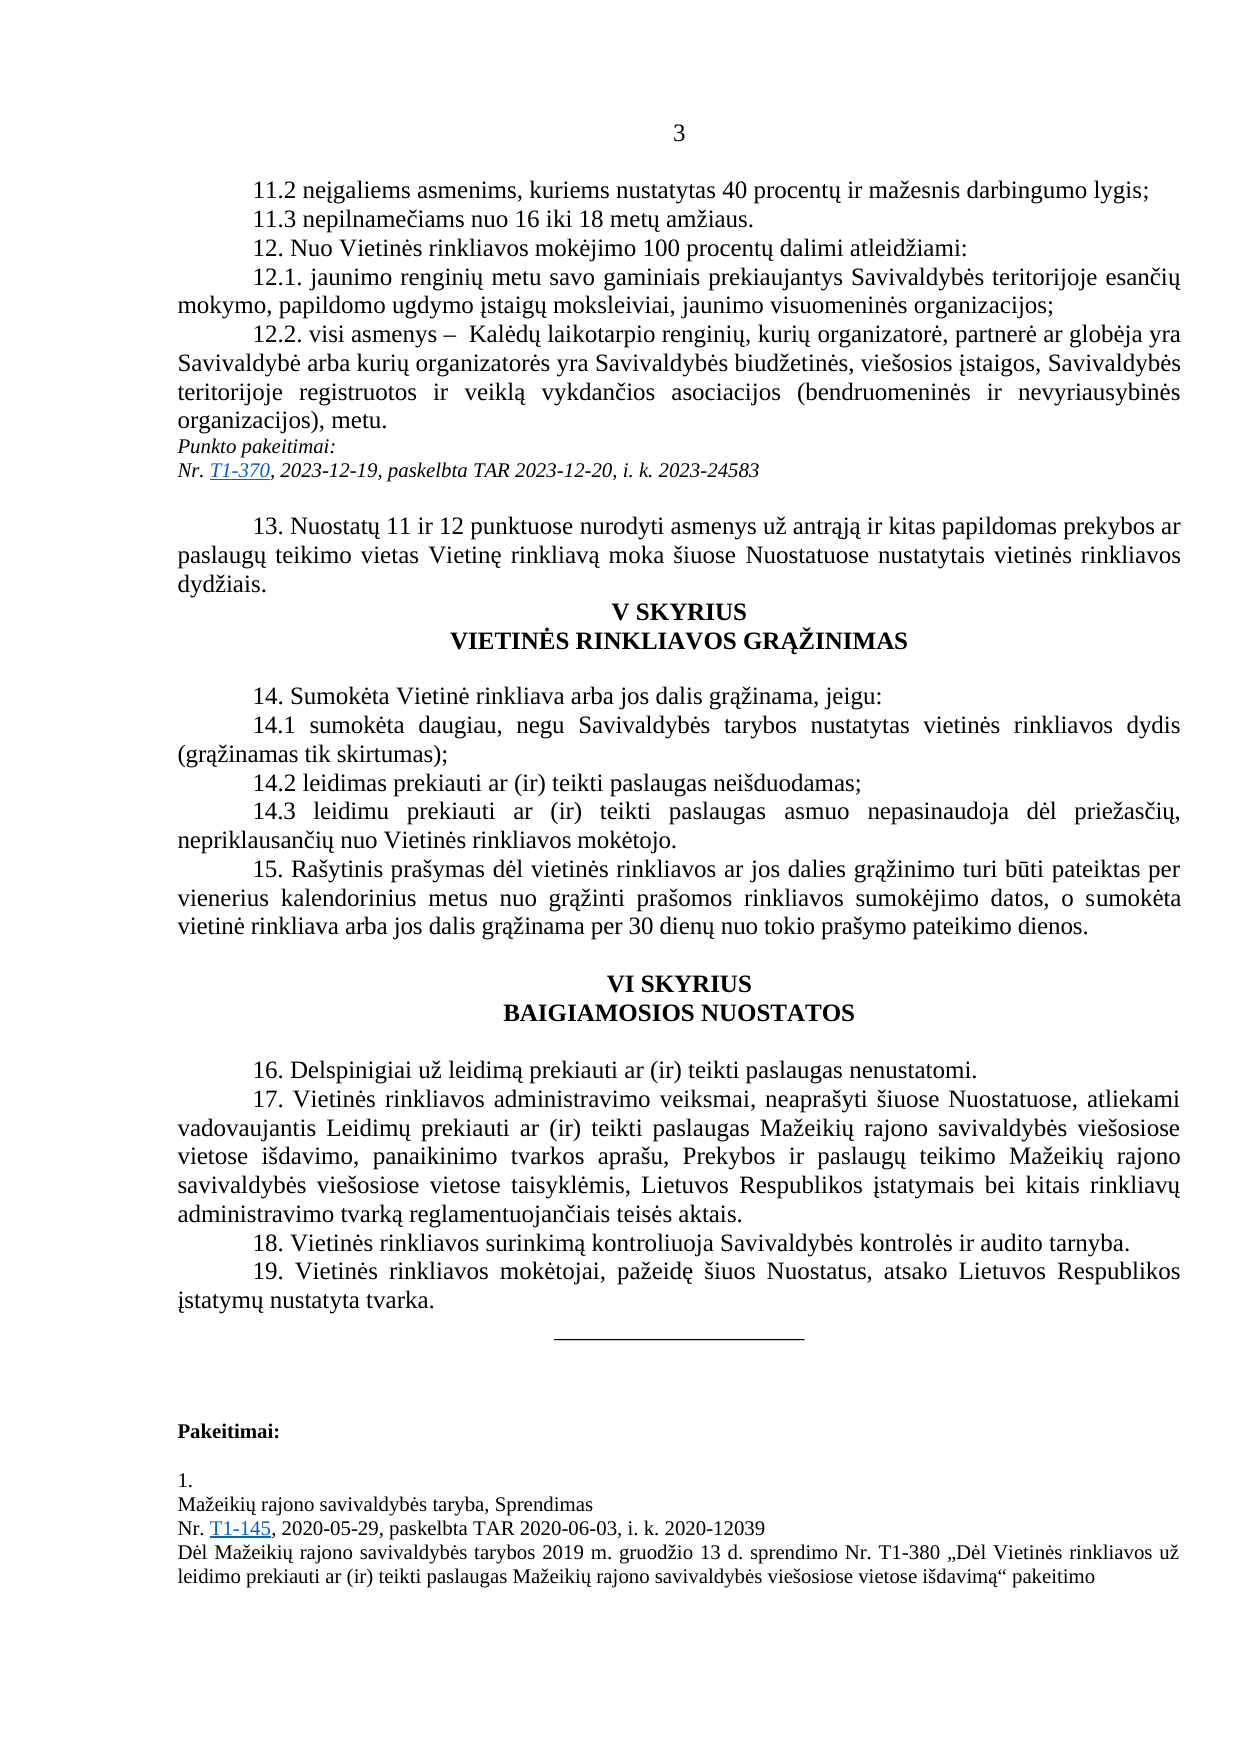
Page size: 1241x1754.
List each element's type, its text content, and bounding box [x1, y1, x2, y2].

text V SKYRIUS [177, 597, 1181, 626]
text 17. Vietinės rinkliavos administravimo veiksmai, neaprašyti šiuose Nuostatuose, atliekami vadovaujantis Leidimų prekiauti ar (ir) teikti paslaugas Mažeikių rajono savivaldybės viešosiose vietose išdavimo, panaikinimo tvarkos aprašu, Prekybos ir paslaugų teikimo Mažeikių rajono savivaldybės viešosiose vietose taisyklėmis, Lietuvos Respublikos įstatymais bei kitais rinkliavų administravimo tvarką reglamentuojančiais teisės aktais. [177, 1084, 1181, 1228]
text 13. Nuostatų 11 ir 12 punktuose nurodyti asmenys už antrąją ir kitas papildomas prekybos ar paslaugų teikimo vietas Vietinę rinkliavą moka šiuose Nuostatuose nustatytais vietinės rinkliavos dydžiais. [177, 511, 1181, 597]
text 19. Vietinės rinkliavos mokėtojai, pažeidę šiuos Nuostatus, atsako Lietuvos Respublikos įstatymų nustatyta tvarka. [177, 1256, 1181, 1314]
text Pakeitimai: [177, 1419, 1181, 1443]
text 12.2. visi asmenys – Kalėdų laikotarpio renginių, kurių organizatorė, partnerė ar globėja yra Savivaldybė arba kurių organizatorės yra Savivaldybės biudžetinės, viešosios įstaigos, Savivaldybės teritorijoje registruotos ir veiklą vykdančios asociacijos (bendruomeninės ir nevyriausybinės organizacijos), metu. [177, 319, 1181, 434]
text 18. Vietinės rinkliavos surinkimą kontroliuoja Savivaldybės kontrolės ir audito tarnyba. [177, 1228, 1181, 1256]
text 15. Rašytinis prašymas dėl vietinės rinkliavos ar jos dalies grąžinimo turi būti pateiktas per vienerius kalendorinius metus nuo grąžinti prašomos rinkliavos sumokėjimo datos, o sumokėta vietinė rinkliava arba jos dalis grąžinama per 30 dienų nuo tokio prašymo pateikimo dienos. [177, 854, 1181, 940]
text Nr. T1-145, 2020-05-29, paskelbta TAR 2020-06-03, i. k. 2020-12039 [177, 1516, 1181, 1540]
text VIETINĖS RINKLIAVOS GRĄŽINIMAS [177, 626, 1181, 655]
text 14.2 leidimas prekiauti ar (ir) teikti paslaugas neišduodamas; [177, 768, 1181, 796]
text VI SKYRIUS [177, 969, 1181, 998]
text 14.1 sumokėta daugiau, negu Savivaldybės tarybos nustatytas vietinės rinkliavos dydis (grąžinamas tik skirtumas); [177, 710, 1181, 768]
text Nr. T1-370, 2023-12-19, paskelbta TAR 2023-12-20, i. k. 2023-24583 [177, 458, 1181, 482]
text BAIGIAMOSIOS NUOSTATOS [177, 998, 1181, 1026]
text Mažeikių rajono savivaldybės taryba, Sprendimas [177, 1492, 1181, 1516]
text ____________________ [177, 1314, 1181, 1343]
text 12. Nuo Vietinės rinkliavos mokėjimo 100 procentų dalimi atleidžiami: [177, 233, 1181, 262]
text 11.3 nepilnamečiams nuo 16 iki 18 metų amžiaus. [177, 204, 1181, 233]
text 16. Delspinigiai už leidimą prekiauti ar (ir) teikti paslaugas nenustatomi. [177, 1055, 1181, 1084]
text 14.3 leidimu prekiauti ar (ir) teikti paslaugas asmuo nepasinaudoja dėl priežasčių, nepriklausančių nuo Vietinės rinkliavos mokėtojo. [177, 796, 1181, 854]
text 14. Sumokėta Vietinė rinkliava arba jos dalis grąžinama, jeigu: [177, 681, 1181, 710]
text 1. [177, 1468, 1181, 1492]
text 12.1. jaunimo renginių metu savo gaminiais prekiaujantys Savivaldybės teritorijoje esančių mokymo, papildomo ugdymo įstaigų moksleiviai, jaunimo visuomeninės organizacijos; [177, 262, 1181, 319]
text Dėl Mažeikių rajono savivaldybės tarybos 2019 m. gruodžio 13 d. sprendimo Nr. T1-380 „Dėl Vietinės rinkliavos už leidimo prekiauti ar (ir) teikti paslaugas Mažeikių rajono savivaldybės viešosiose vietose išdavimą“ pakeitimo [177, 1540, 1181, 1588]
text 11.2 neįgaliems asmenims, kuriems nustatytas 40 procentų ir mažesnis darbingumo lygis; [177, 176, 1181, 204]
text Punkto pakeitimai: [177, 434, 1181, 458]
